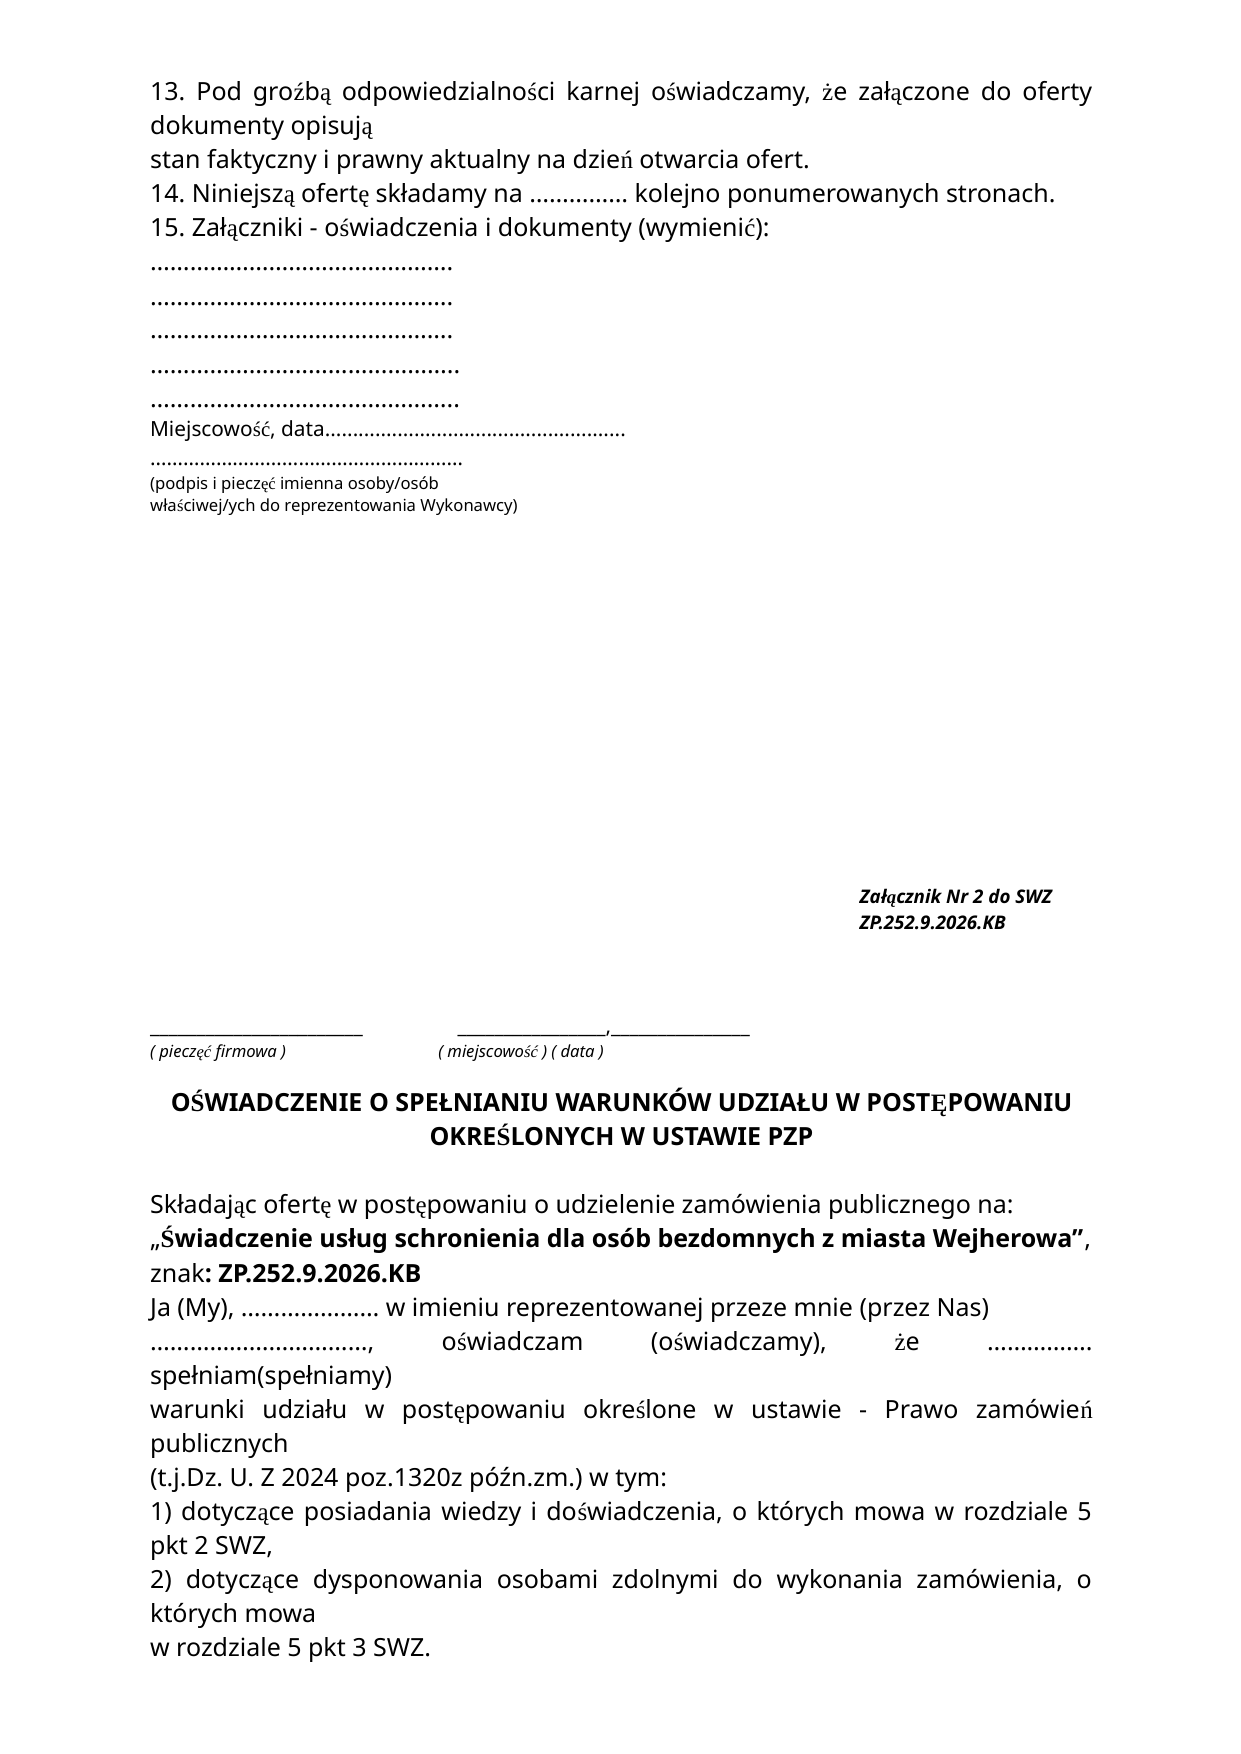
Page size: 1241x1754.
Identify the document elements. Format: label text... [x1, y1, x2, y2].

text OKREŚLONYCH W USTAWIE PZP [150, 1119, 1092, 1153]
text 2) dotyczące dysponowania osobami zdolnymi do wykonania zamówienia, o których mowa [150, 1562, 1092, 1630]
text ………………………………………. [150, 244, 1092, 278]
text OŚWIADCZENIE O SPEŁNIANIU WARUNKÓW UDZIAŁU W POSTĘPOWANIU [150, 1085, 1092, 1119]
text 13. Pod groźbą odpowiedzialności karnej oświadczamy, że załączone do oferty dokumenty opisują [150, 74, 1092, 142]
text „Świadczenie usług schronienia dla osób bezdomnych z miasta Wejherowa”, [150, 1221, 1092, 1255]
text ……………………………, oświadczam (oświadczamy), że ……………. spełniam(spełniamy) [150, 1323, 1092, 1391]
text ZP.252.9.2026.KB [150, 909, 1092, 934]
text Miejscowość, data...................................................... [150, 414, 1092, 443]
text w rozdziale 5 pkt 3 SWZ. [150, 1630, 1092, 1664]
text Składając ofertę w postępowaniu o udzielenie zamówienia publicznego na: [150, 1187, 1092, 1221]
text 14. Niniejszą ofertę składamy na …………… kolejno ponumerowanych stronach. [150, 176, 1092, 210]
text ………………………………………………… [150, 443, 1092, 471]
text 1) dotyczące posiadania wiedzy i doświadczenia, o których mowa w rozdziale 5 pkt 2 SWZ, [150, 1494, 1092, 1562]
text ………………………………………. [150, 312, 1092, 346]
text Załącznik Nr 2 do SWZ [150, 883, 1092, 909]
text 15. Załączniki - oświadczenia i dokumenty (wymienić): [150, 210, 1092, 244]
text Ja (My), ………………… w imieniu reprezentowanej przeze mnie (przez Nas) [150, 1289, 1092, 1323]
text ( pieczęć firmowa ) ( miejscowość ) ( data ) [150, 1039, 1092, 1062]
text znak: ZP.252.9.2026.KB [150, 1255, 1092, 1289]
text stan faktyczny i prawny aktualny na dzień otwarcia ofert. [150, 142, 1092, 176]
text właściwej/ych do reprezentowania Wykonawcy) [150, 494, 1092, 517]
text (podpis i pieczęć imienna osoby/osób [150, 471, 1092, 494]
text ………………………………………. [150, 278, 1092, 312]
text (t.j.Dz. U. Z 2024 poz.1320z późn.zm.) w tym: [150, 1459, 1092, 1494]
text ……………………………………….. [150, 380, 1092, 414]
text _______________________ ________________,_______________ [150, 1011, 1092, 1039]
text ……………………………...……….. [150, 346, 1092, 380]
text warunki udziału w postępowaniu określone w ustawie - Prawo zamówień publicznych [150, 1391, 1092, 1459]
